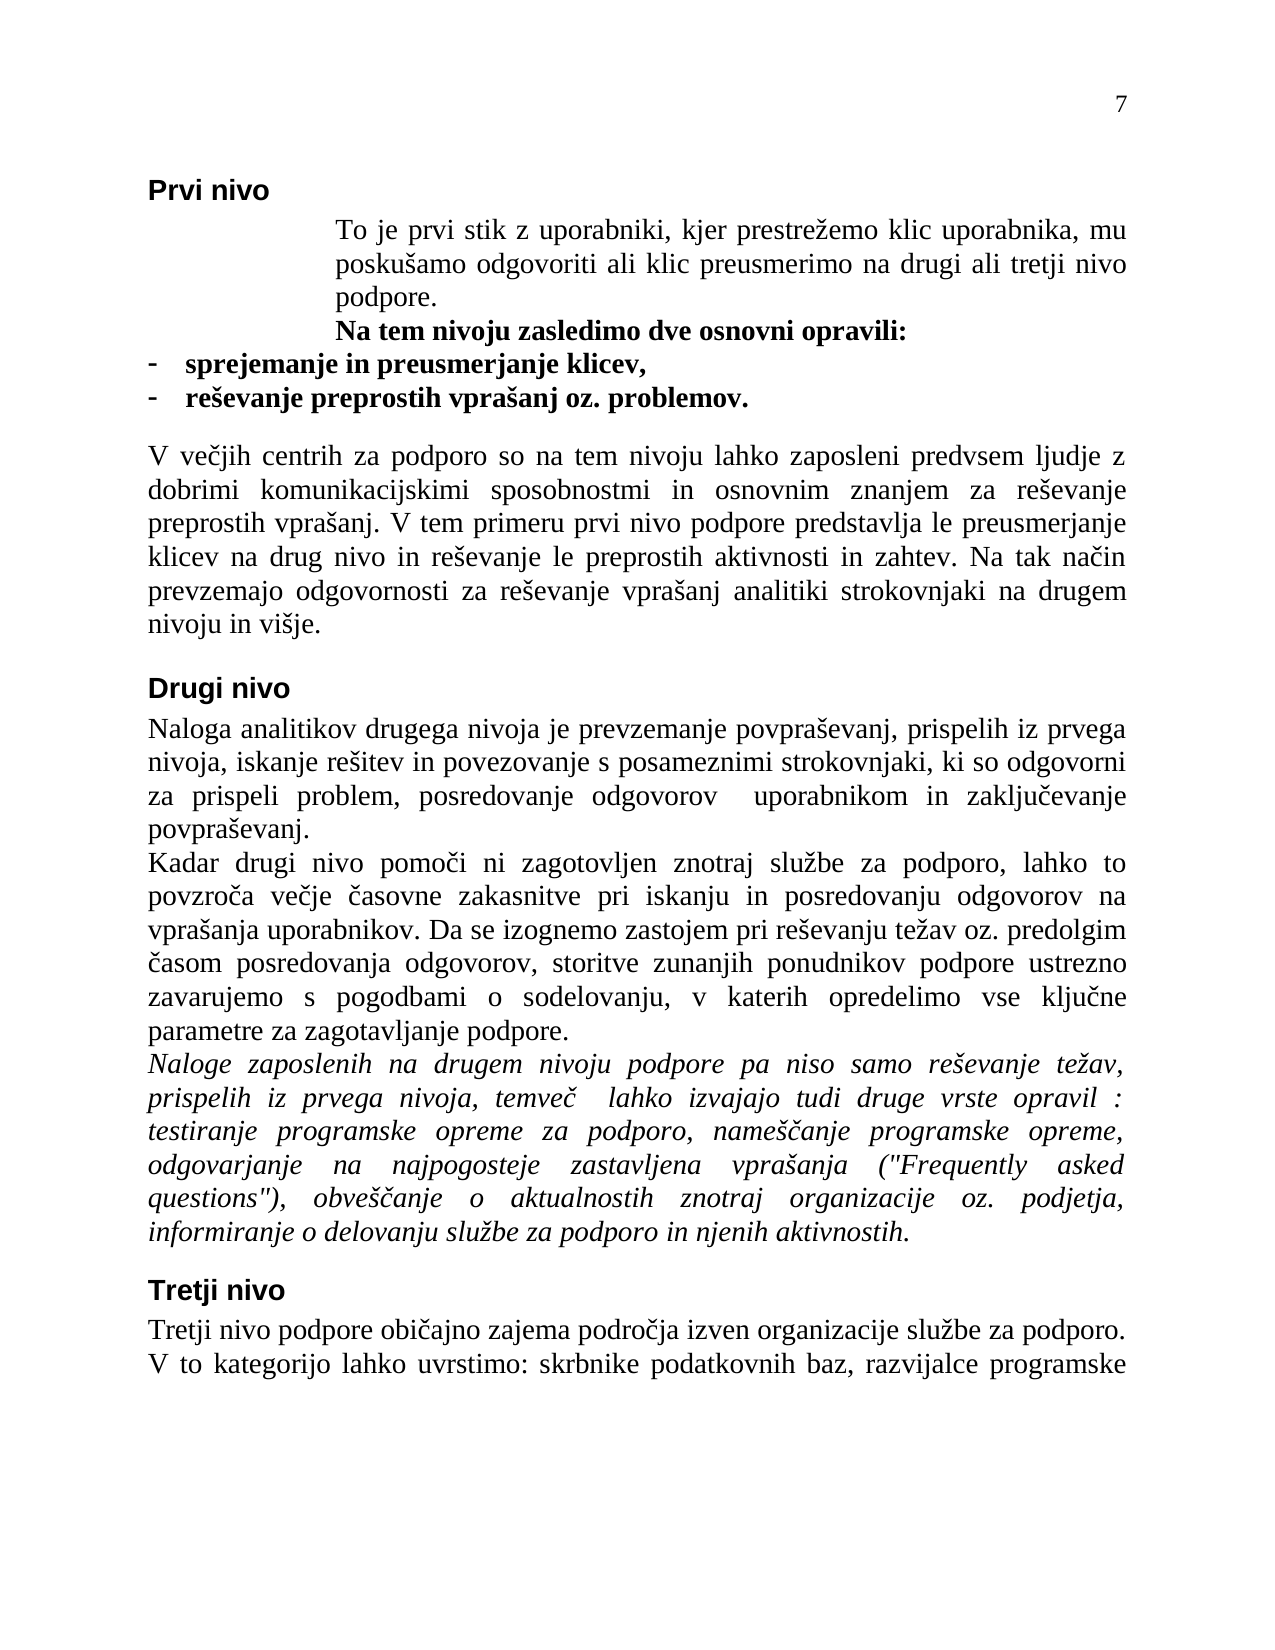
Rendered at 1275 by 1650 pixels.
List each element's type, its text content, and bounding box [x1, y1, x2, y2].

text Naloga analitikov drugega nivoja je prevzemanje povpraševanj, prispelih iz prvega nivoja, iskanje rešitev in povezovanje s posameznimi strokovnjaki, ki so odgovorni za prispeli problem, posredovanje odgovorov uporabnikom in zaključevanje povpraševanj. [148, 711, 1127, 845]
subtitle Drugi nivo [148, 671, 1127, 705]
subtitle reševanje preprostih vprašanj oz. problemov. [148, 380, 1127, 414]
text Tretji nivo podpore običajno zajema področja izven organizacije službe za podporo. V to kategorijo lahko uvrstimo: skrbnike podatkovnih baz, razvijalce programske [148, 1312, 1127, 1379]
subtitle Prvi nivo [148, 173, 1127, 206]
text Kadar drugi nivo pomoči ni zagotovljen znotraj službe za podporo, lahko to povzroča večje časovne zakasnitve pri iskanju in posredovanju odgovorov na vprašanja uporabnikov. Da se izognemo zastojem pri reševanju težav oz. predolgim časom posredovanja odgovorov, storitve zunanjih ponudnikov podpore ustrezno zavarujemo s pogodbami o sodelovanju, v katerih opredelimo vse ključne parametre za zagotavljanje podpore. [148, 845, 1127, 1046]
subtitle sprejemanje in preusmerjanje klicev, [148, 347, 1127, 380]
subtitle V večjih centrih za podporo so na tem nivoju lahko zaposleni predvsem ljudje z dobrimi komunikacijskimi sposobnostmi in osnovnim znanjem za reševanje preprostih vprašanj. V tem primeru prvi nivo podpore predstavlja le preusmerjanje klicev na drug nivo in reševanje le preprostih aktivnosti in zahtev. Na tak način prevzemajo odgovornosti za reševanje vprašanj analitiki strokovnjaki na drugem nivoju in višje. [148, 439, 1127, 640]
subtitle To je prvi stik z uporabniki, kjer prestrežemo klic uporabnika, mu poskušamo odgovoriti ali klic preusmerimo na drugi ali tretji nivo podpore. [148, 212, 1127, 313]
text Naloge zaposlenih na drugem nivoju podpore pa niso samo reševanje težav, prispelih iz prvega nivoja, temveč lahko izvajajo tudi druge vrste opravil : testiranje programske opreme za podporo, nameščanje programske opreme, odgovarjanje na najpogosteje zastavljena vprašanja ("Frequently asked questions"), obveščanje o aktualnostih znotraj organizacije oz. podjetja, informiranje o delovanju službe za podporo in njenih aktivnostih. [148, 1046, 1127, 1248]
subtitle Tretji nivo [148, 1273, 1127, 1306]
subtitle Na tem nivoju zasledimo dve osnovni opravili: [148, 313, 1127, 347]
